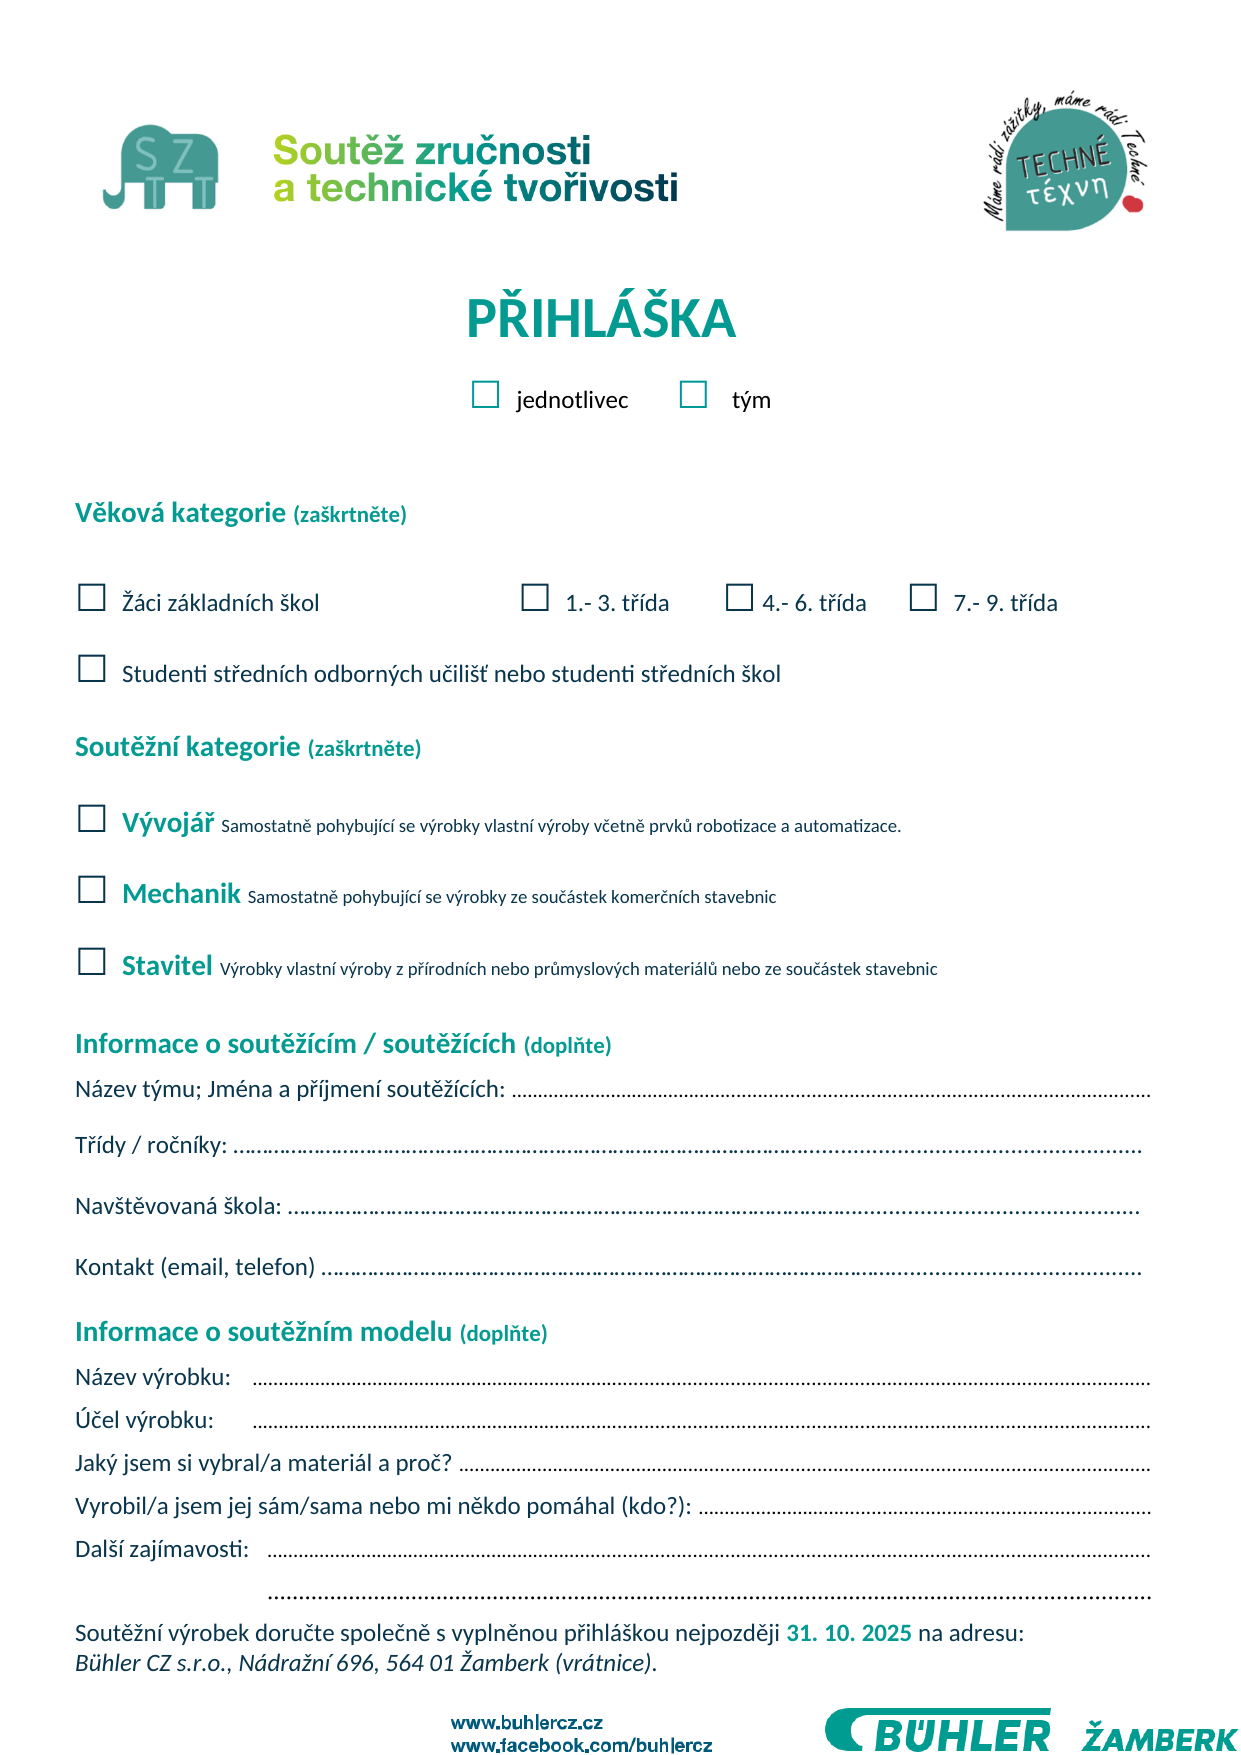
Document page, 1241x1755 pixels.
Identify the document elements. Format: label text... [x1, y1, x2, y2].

text Navštěvovaná škola: ………………………………………………………………………………………............................................. [75, 1191, 1165, 1221]
text Účel výrobku: [75, 1404, 1165, 1434]
text PŘIHLÁŠKA [75, 281, 1165, 352]
text Informace o soutěžícím / soutěžících (doplňte) [75, 1025, 1165, 1061]
text Informace o soutěžním modelu (doplňte) [75, 1313, 1165, 1348]
text Název výrobku: [75, 1361, 1165, 1391]
text ☐ Stavitel Výrobky vlastní výroby z přírodních nebo průmyslových materiálů nebo ze součástek stavebnic [75, 918, 1165, 990]
text ☐ Mechanik Samostatně pohybující se výrobky ze součástek komerčních stavebnic [75, 847, 1165, 918]
text ☐ Studenti středních odborných učilišť nebo studenti středních škol [75, 626, 1165, 697]
text Další zajímavosti: [75, 1533, 1165, 1563]
text ☐ jednotlivec ☐ tým [75, 352, 1165, 423]
text Soutěžní výrobek doručte společně s vyplněnou přihláškou nejpozději 31. 10. 2025 na adresu: [75, 1617, 1165, 1648]
text ☐ Žáci základních škol ☐ 1.- 3. třída ☐ 4.- 6. třída ☐ 7.- 9. třída [75, 555, 1165, 626]
text Soutěžní kategorie (zaškrtněte) [75, 728, 1165, 763]
text Kontakt (email, telefon) ………………………………………………………………………………………........................................ [75, 1252, 1165, 1282]
text Název týmu; Jména a příjmení soutěžících: Třídy / ročníky: ………………………………………………………………………………………...................................................... [75, 1073, 1165, 1160]
text Jaký jsem si vybral/a materiál a proč? [75, 1447, 1165, 1477]
text Vyrobil/a jsem jej sám/sama nebo mi někdo pomáhal (kdo?): [75, 1490, 1165, 1520]
text ☐ Vývojář Samostatně pohybující se výrobky vlastní výroby včetně prvků robotizace a automatizace. [75, 776, 1165, 847]
text Bühler CZ s.r.o., Nádražní 696, 564 01 Žamberk (vrátnice). [75, 1648, 1165, 1678]
text Věková kategorie (zaškrtněte) [75, 494, 1165, 530]
